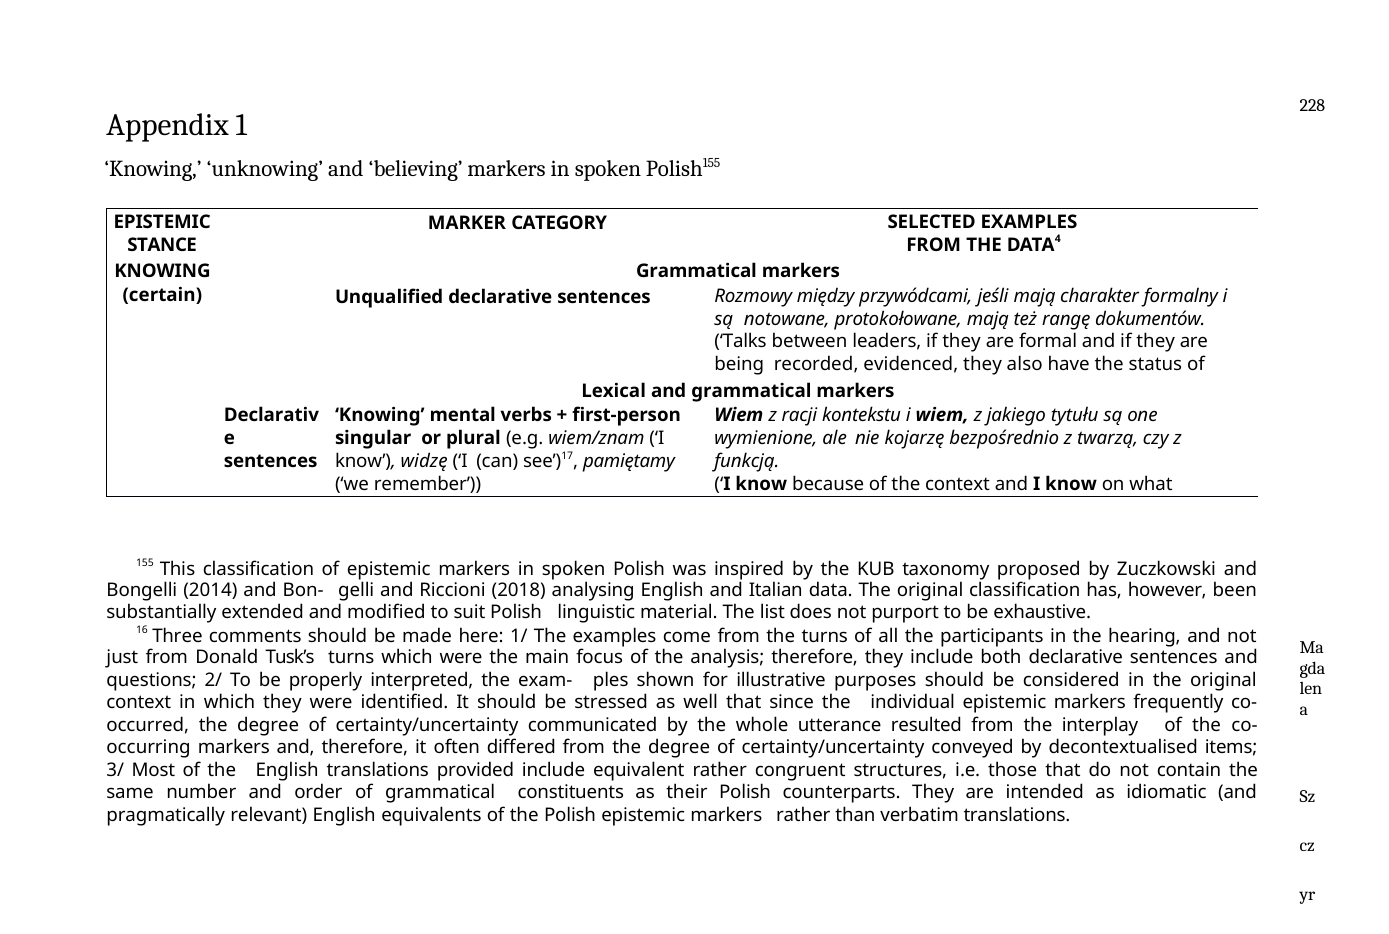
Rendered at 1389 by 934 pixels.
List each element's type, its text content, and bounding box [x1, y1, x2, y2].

text (‘Talks between leaders, if they are formal and if they are being recorded, evidenced, they also have the status of documents.’) [714, 329, 1244, 377]
text Grammatical markers [601, 257, 875, 283]
text KNOWING [111, 257, 213, 282]
text EPISTEMIC STANCE [113, 210, 211, 256]
text Lexical and grammatical markers [218, 377, 1258, 402]
text Szczyr bak [1299, 787, 1318, 933]
text SELECTED EXAMPLES FROM THE DATA4 [887, 210, 1079, 256]
text Magdalena [1299, 638, 1327, 719]
text 155 This classification of epistemic markers in spoken Polish was inspired by the KUB taxonomy proposed by Zuczkowski and Bongelli (2014) and Bon- gelli and Riccioni (2018) analysing English and Italian data. The original classification has, however, been substantially extended and modified to suit Polish linguistic material. The list does not purport to be exhaustive. [106, 557, 1258, 624]
text Appendix 1 [106, 108, 754, 142]
text ‘Knowing’ mental verbs + first-person singular or plural (e.g. wiem/znam (‘I know’), widzę (‘I (can) see’)17, pamiętamy (‘we remember’)) [335, 403, 701, 495]
text (certain) [107, 282, 218, 306]
text 228 [1299, 95, 1327, 116]
text 16 Three comments should be made here: 1/ The examples come from the turns of all the participants in the hearing, and not just from Donald Tusk’s turns which were the main focus of the analysis; therefore, they include both declarative sentences and questions; 2/ To be properly interpreted, the exam- ples shown for illustrative purposes should be considered in the original context in which they were identified. It should be stressed as well that since the individual epistemic markers frequently co-occurred, the degree of certainty/uncertainty communicated by the whole utterance resulted from the interplay of the co-occurring markers and, therefore, it often differed from the degree of certainty/uncertainty conveyed by decontextualised items; 3/ Most of the English translations provided include equivalent rather congruent structures, i.e. those that do not contain the same number and order of grammatical constituents as their Polish counterparts. They are intended as idiomatic (and pragmatically relevant) English equivalents of the Polish epistemic markers rather than verbatim translations. [106, 624, 1258, 827]
text ‘Knowing,’ ‘unknowing’ and ‘believing’ markers in spoken Polish155 [104, 155, 754, 182]
text Declarative sentences [224, 403, 329, 472]
text (‘I know because of the context and I know on what account they are mentioned, but I cannot recall exactly their faces or functions.’) [714, 472, 1244, 496]
text MARKER CATEGORY [428, 209, 708, 234]
text Unqualified declarative sentences [335, 283, 708, 308]
text Rozmowy między przywódcami, jeśli mają charakter formalny i są notowane, protokołowane, mają też rangę dokumentów. [714, 284, 1244, 329]
text Wiem z racji kontekstu i wiem, z jakiego tytułu są one wymienione, ale nie kojarzę bezpośrednio z twarzą, czy z funkcją. [714, 403, 1244, 472]
